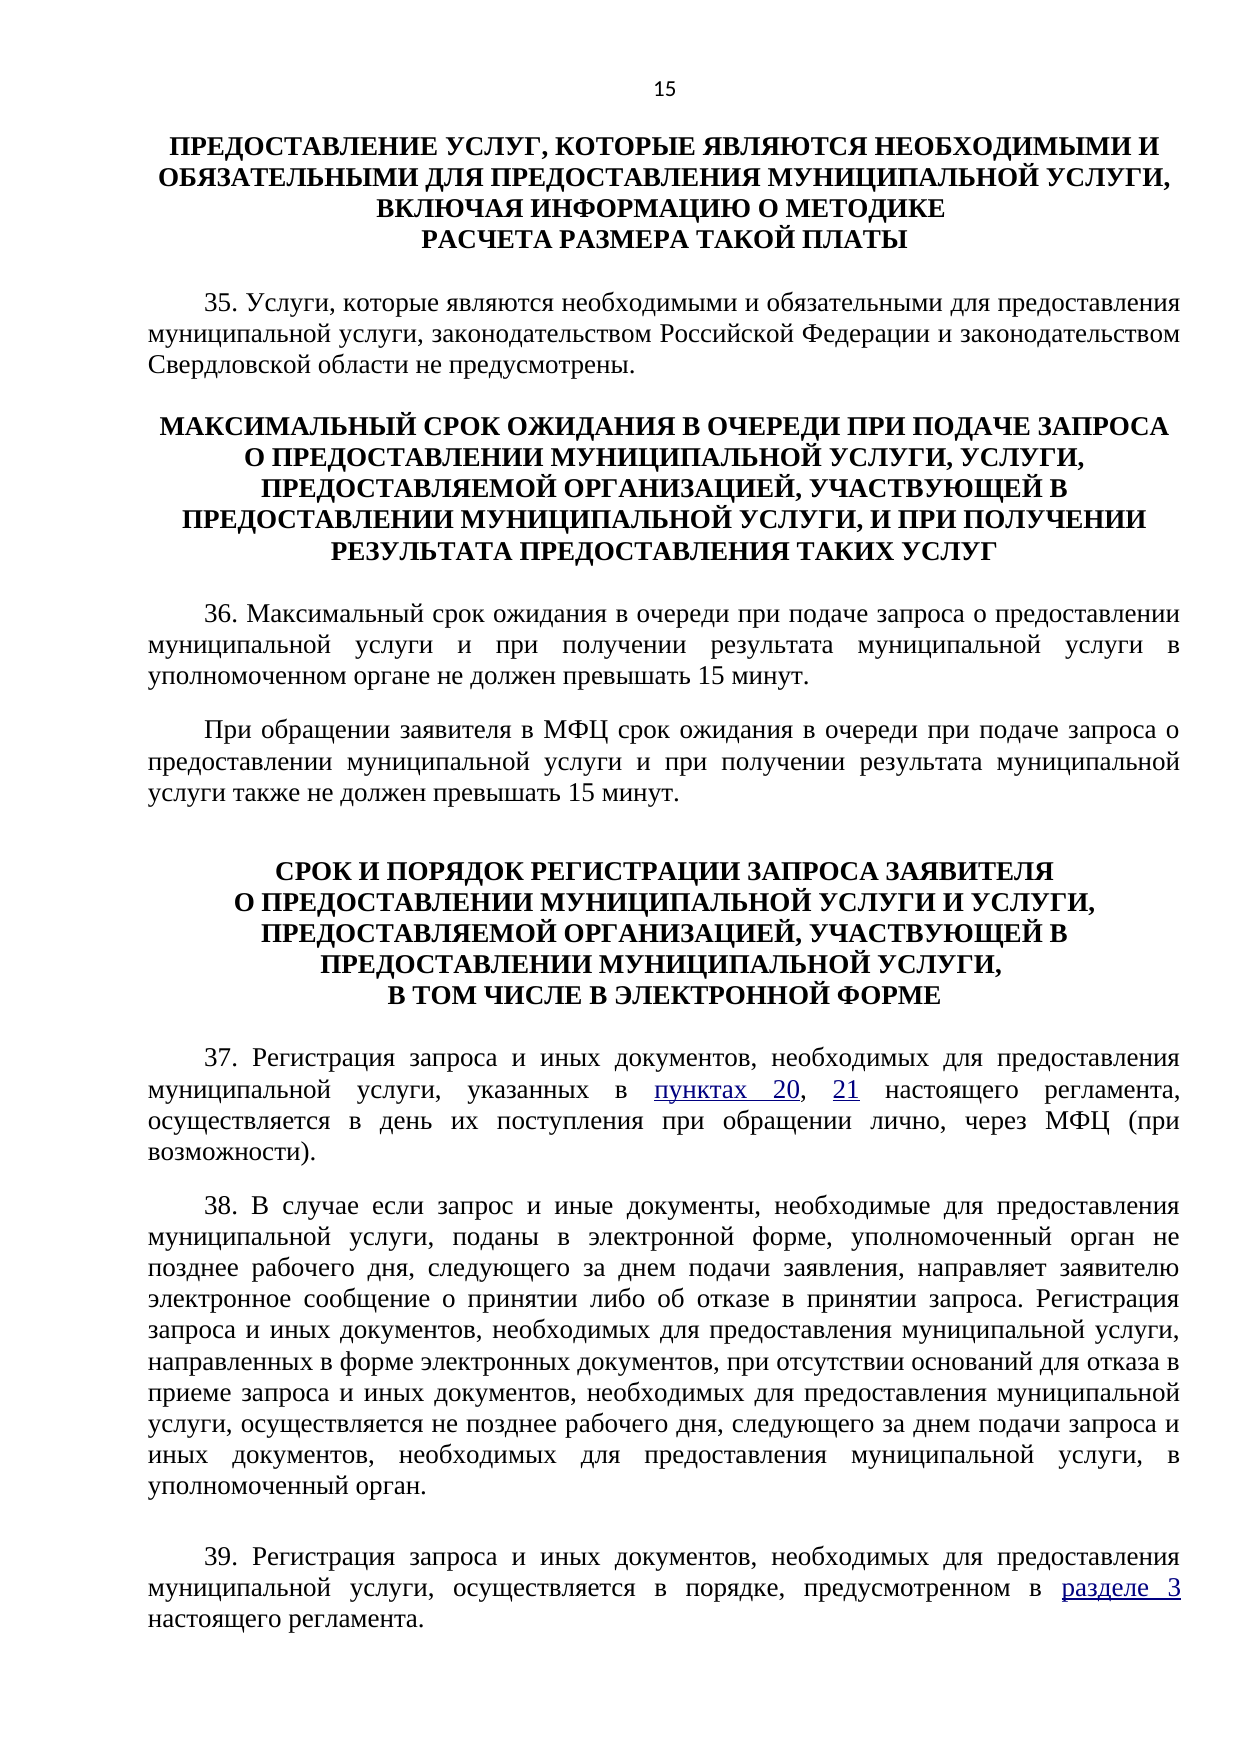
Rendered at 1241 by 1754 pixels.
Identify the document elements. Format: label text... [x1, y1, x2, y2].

title СРОК И ПОРЯДОК РЕГИСТРАЦИИ ЗАПРОСА ЗАЯВИТЕЛЯ [148, 855, 1181, 886]
title В ТОМ ЧИСЛЕ В ЭЛЕКТРОННОЙ ФОРМЕ [148, 979, 1181, 1010]
text 39. Регистрация запроса и иных документов, необходимых для предоставления муниципальной услуги, осуществляется в порядке, предусмотренном в разделе 3 настоящего регламента. [148, 1540, 1181, 1633]
text 37. Регистрация запроса и иных документов, необходимых для предоставления муниципальной услуги, указанных в пунктах 20, 21 настоящего регламента, осуществляется в день их поступления при обращении лично, через МФЦ (при возможности). [148, 1042, 1181, 1166]
text 35. Услуги, которые являются необходимыми и обязательными для предоставления муниципальной услуги, законодательством Российской Федерации и законодательством Свердловской области не предусмотрены. [148, 286, 1181, 379]
title О ПРЕДОСТАВЛЕНИИ МУНИЦИПАЛЬНОЙ УСЛУГИ И УСЛУГИ, [148, 886, 1181, 917]
title МАКСИМАЛЬНЫЙ СРОК ОЖИДАНИЯ В ОЧЕРЕДИ ПРИ ПОДАЧЕ ЗАПРОСА О ПРЕДОСТАВЛЕНИИ МУНИЦИПАЛЬНОЙ УСЛУГИ, УСЛУГИ, [148, 410, 1181, 472]
title ПРЕДОСТАВЛЯЕМОЙ ОРГАНИЗАЦИЕЙ, УЧАСТВУЮЩЕЙ В ПРЕДОСТАВЛЕНИИ МУНИЦИПАЛЬНОЙ УСЛУГИ, И ПРИ ПОЛУЧЕНИИ РЕЗУЛЬТАТА ПРЕДОСТАВЛЕНИЯ ТАКИХ УСЛУГ [148, 472, 1181, 566]
text 36. Максимальный срок ожидания в очереди при подаче запроса о предоставлении муниципальной услуги и при получении результата муниципальной услуги в уполномоченном органе не должен превышать 15 минут. [148, 597, 1181, 691]
title РАСЧЕТА РАЗМЕРА ТАКОЙ ПЛАТЫ [148, 223, 1181, 254]
text При обращении заявителя в МФЦ срок ожидания в очереди при подаче запроса о предоставлении муниципальной услуги и при получении результата муниципальной услуги также не должен превышать 15 минут. [148, 713, 1181, 807]
title ПРЕДОСТАВЛЕНИЕ УСЛУГ, КОТОРЫЕ ЯВЛЯЮТСЯ НЕОБХОДИМЫМИ И ОБЯЗАТЕЛЬНЫМИ ДЛЯ ПРЕДОСТАВЛЕНИЯ МУНИЦИПАЛЬНОЙ УСЛУГИ, ВКЛЮЧАЯ ИНФОРМАЦИЮ О МЕТОДИКЕ [148, 130, 1181, 223]
text 38. В случае если запрос и иные документы, необходимые для предоставления муниципальной услуги, поданы в электронной форме, уполномоченный орган не позднее рабочего дня, следующего за днем подачи заявления, направляет заявителю электронное сообщение о принятии либо об отказе в принятии запроса. Регистрация запроса и иных документов, необходимых для предоставления муниципальной услуги, направленных в форме электронных документов, при отсутствии оснований для отказа в приеме запроса и иных документов, необходимых для предоставления муниципальной услуги, осуществляется не позднее рабочего дня, следующего за днем подачи запроса и иных документов, необходимых для предоставления муниципальной услуги, в уполномоченный орган. [148, 1189, 1181, 1501]
title ПРЕДОСТАВЛЯЕМОЙ ОРГАНИЗАЦИЕЙ, УЧАСТВУЮЩЕЙ В ПРЕДОСТАВЛЕНИИ МУНИЦИПАЛЬНОЙ УСЛУГИ, [148, 917, 1181, 979]
